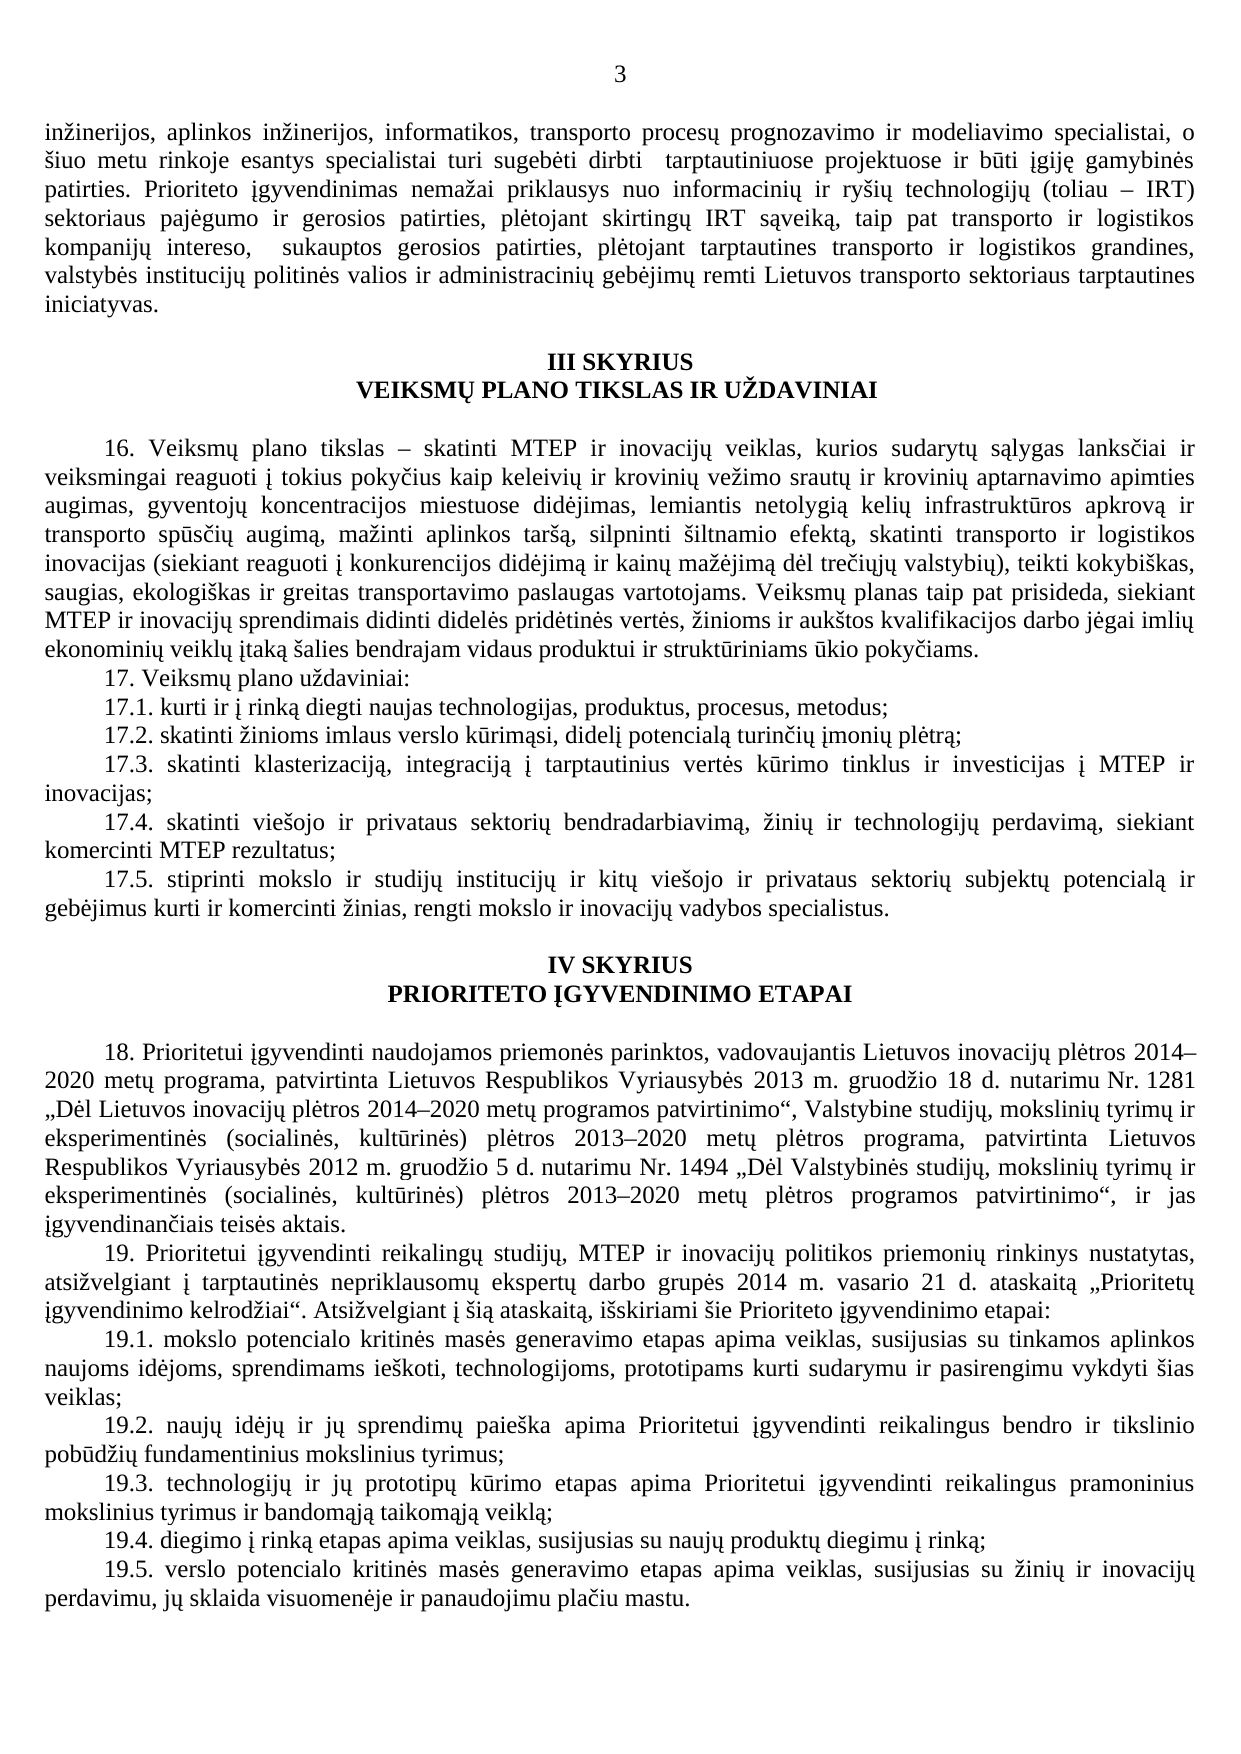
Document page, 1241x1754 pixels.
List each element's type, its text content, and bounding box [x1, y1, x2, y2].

text 19.1. mokslo potencialo kritinės masės generavimo etapas apima veiklas, susijusias su tinkamos aplinkos naujoms idėjoms, sprendimams ieškoti, technologijoms, prototipams kurti sudarymu ir pasirengimu vykdyti šias veiklas; [44, 1324, 1196, 1410]
text 17.1. kurti ir į rinką diegti naujas technologijas, produktus, procesus, metodus; [44, 692, 1196, 720]
text 17. Veiksmų plano uždaviniai: [44, 663, 1196, 692]
text 17.2. skatinti žinioms imlaus verslo kūrimąsi, didelį potencialą turinčių įmonių plėtrą; [44, 720, 1196, 749]
text 17.5. stiprinti mokslo ir studijų institucijų ir kitų viešojo ir privataus sektorių subjektų potencialą ir gebėjimus kurti ir komercinti žinias, rengti mokslo ir inovacijų vadybos specialistus. [44, 864, 1196, 922]
text 16. Veiksmų plano tikslas – skatinti MTEP ir inovacijų veiklas, kurios sudarytų sąlygas lanksčiai ir veiksmingai reaguoti į tokius pokyčius kaip keleivių ir krovinių vežimo srautų ir krovinių aptarnavimo apimties augimas, gyventojų koncentracijos miestuose didėjimas, lemiantis netolygią kelių infrastruktūros apkrovą ir transporto spūsčių augimą, mažinti aplinkos taršą, silpninti šiltnamio efektą, skatinti transporto ir logistikos inovacijas (siekiant reaguoti į konkurencijos didėjimą ir kainų mažėjimą dėl trečiųjų valstybių), teikti kokybiškas, saugias, ekologiškas ir greitas transportavimo paslaugas vartotojams. Veiksmų planas taip pat prisideda, siekiant MTEP ir inovacijų sprendimais didinti didelės pridėtinės vertės, žinioms ir aukštos kvalifikacijos darbo jėgai imlių ekonominių veiklų įtaką šalies bendrajam vidaus produktui ir struktūriniams ūkio pokyčiams. [44, 433, 1196, 663]
text 19. Prioritetui įgyvendinti reikalingų studijų, MTEP ir inovacijų politikos priemonių rinkinys nustatytas, atsižvelgiant į tarptautinės nepriklausomų ekspertų darbo grupės 2014 m. vasario 21 d. ataskaitą „Prioritetų įgyvendinimo kelrodžiai“. Atsižvelgiant į šią ataskaitą, išskiriami šie Prioriteto įgyvendinimo etapai: [44, 1238, 1196, 1324]
text 19.4. diegimo į rinką etapas apima veiklas, susijusias su naujų produktų diegimu į rinką; [44, 1525, 1196, 1554]
text 19.2. naujų idėjų ir jų sprendimų paieška apima Prioritetui įgyvendinti reikalingus bendro ir tikslinio pobūdžių fundamentinius mokslinius tyrimus; [44, 1410, 1196, 1468]
text inžinerijos, aplinkos inžinerijos, informatikos, transporto procesų prognozavimo ir modeliavimo specialistai, o šiuo metu rinkoje esantys specialistai turi sugebėti dirbti tarptautiniuose projektuose ir būti įgiję gamybinės patirties. Prioriteto įgyvendinimas nemažai priklausys nuo informacinių ir ryšių technologijų (toliau – IRT) sektoriaus pajėgumo ir gerosios patirties, plėtojant skirtingų IRT sąveiką, taip pat transporto ir logistikos kompanijų intereso, sukauptos gerosios patirties, plėtojant tarptautines transporto ir logistikos grandines, valstybės institucijų politinės valios ir administracinių gebėjimų remti Lietuvos transporto sektoriaus tarptautines iniciatyvas. [44, 117, 1196, 318]
text 18. Prioritetui įgyvendinti naudojamos priemonės parinktos, vadovaujantis Lietuvos inovacijų plėtros 2014–2020 metų programa, patvirtinta Lietuvos Respublikos Vyriausybės 2013 m. gruodžio 18 d. nutarimu Nr. 1281 „Dėl Lietuvos inovacijų plėtros 2014–2020 metų programos patvirtinimo“, Valstybine studijų, mokslinių tyrimų ir eksperimentinės (socialinės, kultūrinės) plėtros 2013–2020 metų plėtros programa, patvirtinta Lietuvos Respublikos Vyriausybės 2012 m. gruodžio 5 d. nutarimu Nr. 1494 „Dėl Valstybinės studijų, mokslinių tyrimų ir eksperimentinės (socialinės, kultūrinės) plėtros 2013–2020 metų plėtros programos patvirtinimo“, ir jas įgyvendinančiais teisės aktais. [44, 1037, 1196, 1238]
text 17.4. skatinti viešojo ir privataus sektorių bendradarbiavimą, žinių ir technologijų perdavimą, siekiant komercinti MTEP rezultatus; [44, 807, 1196, 864]
text PRIORITETO ĮGYVENDINIMO ETAPAI [44, 979, 1196, 1008]
text VEIKSMŲ PLANO TIKSLAS IR UŽDAVINIAI [44, 375, 1196, 404]
text 19.3. technologijų ir jų prototipų kūrimo etapas apima Prioritetui įgyvendinti reikalingus pramoninius mokslinius tyrimus ir bandomąją taikomąją veiklą; [44, 1468, 1196, 1525]
text 17.3. skatinti klasterizaciją, integraciją į tarptautinius vertės kūrimo tinklus ir investicijas į MTEP ir inovacijas; [44, 749, 1196, 807]
text III SKYRIUS [44, 347, 1196, 375]
text IV SKYRIUS [44, 950, 1196, 979]
text 19.5. verslo potencialo kritinės masės generavimo etapas apima veiklas, susijusias su žinių ir inovacijų perdavimu, jų sklaida visuomenėje ir panaudojimu plačiu mastu. [44, 1554, 1196, 1612]
